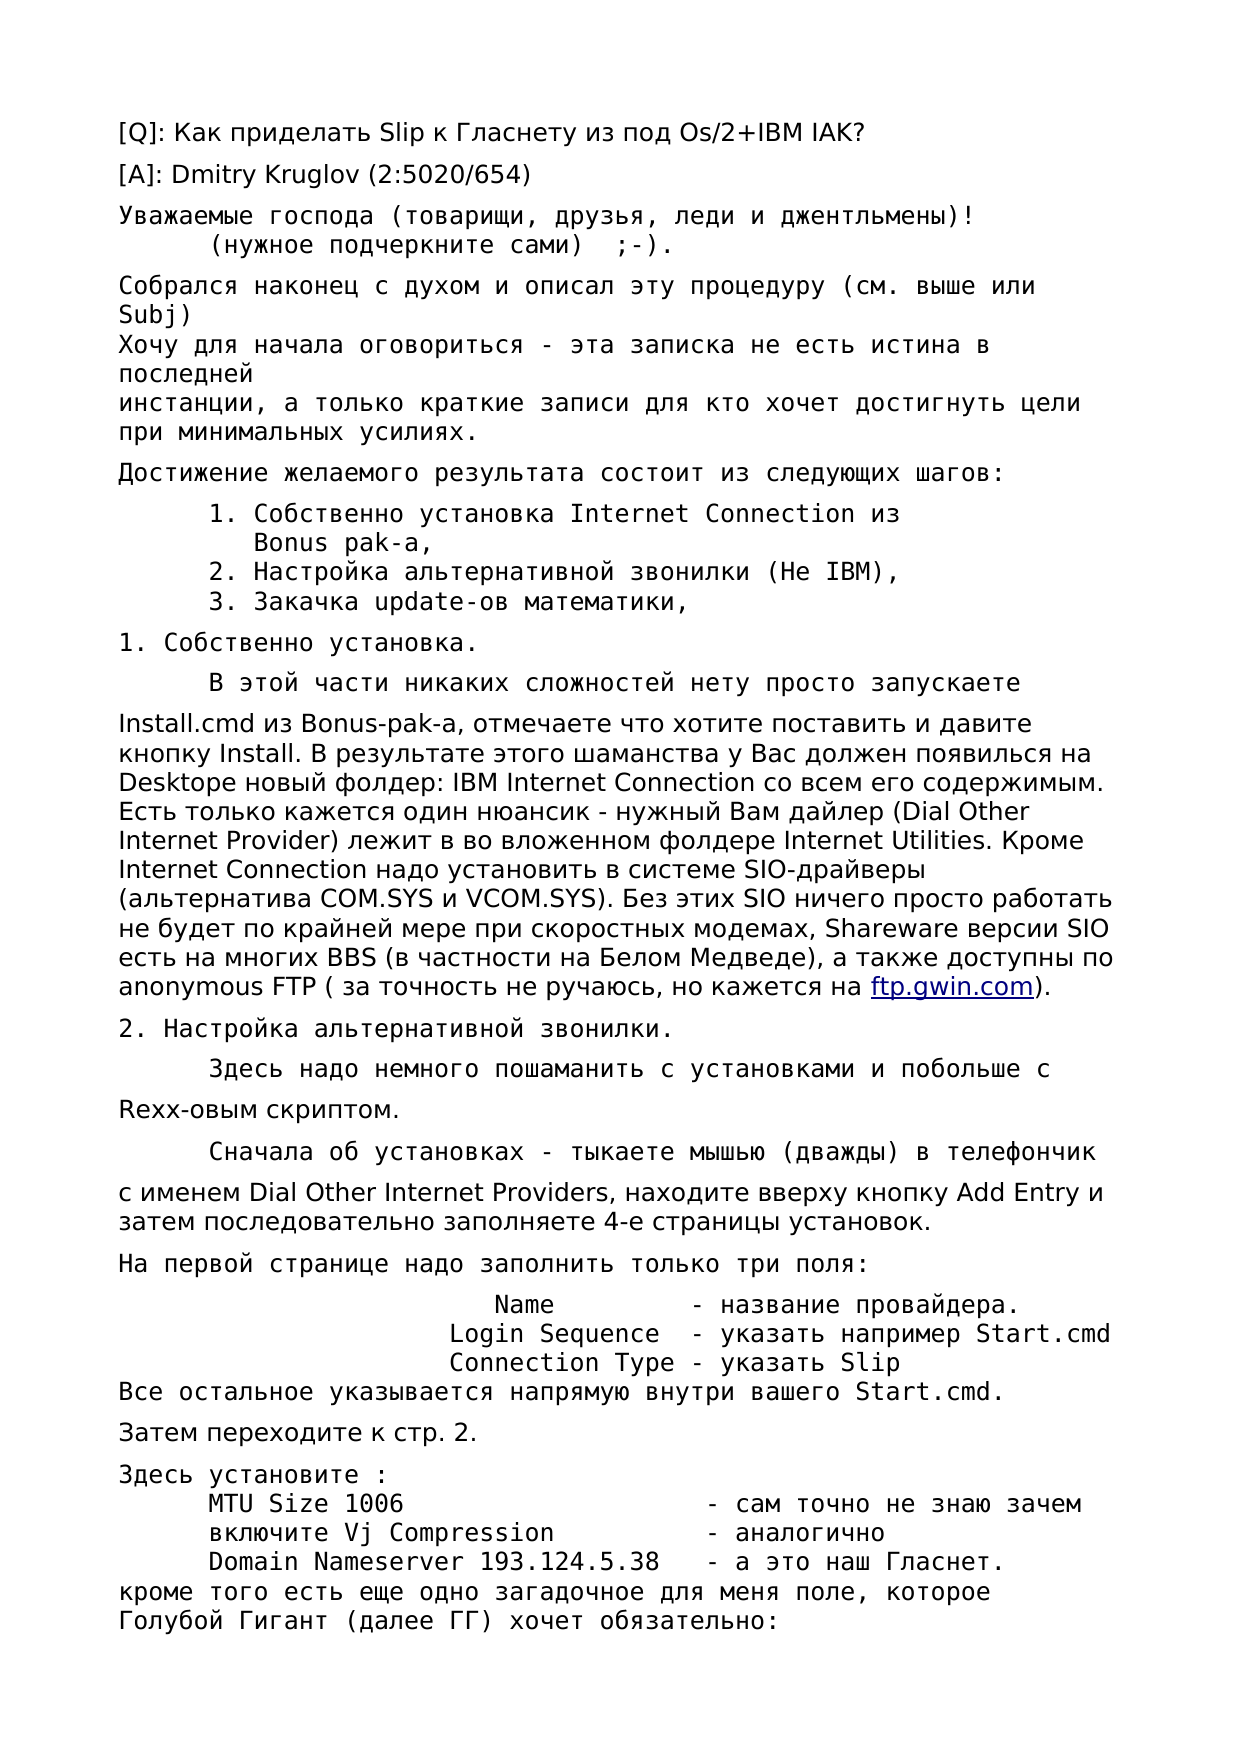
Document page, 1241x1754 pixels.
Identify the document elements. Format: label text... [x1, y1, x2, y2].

text 2. Hастройка альтернативной звонилки. [118, 1014, 1122, 1043]
text Собрался наконец с духом и описал эту процедуру (см. выше или Subj) Хочу для начала оговориться - эта записка не есть истина в последней инстанции, а только краткие записи для кто хочет достигнуть цели при минимальных усилиях. [118, 272, 1122, 447]
text Затем переходите к стр. 2. [118, 1418, 1122, 1448]
text [Q]: Как приделать Slip к Гласнету из под Os/2+IBM IAK? [118, 118, 1122, 147]
text Hа первой странице надо заполнить только три поля: [118, 1249, 1122, 1278]
text В этой части никаких сложностей нету просто запускаете [118, 669, 1122, 698]
text Name - название провайдера. Login Sequence - указать например Start.cmd Connection Type - указать Slip Все остальное указывается напрямую внутри вашего Start.cmd. [118, 1290, 1122, 1407]
text Install.cmd из Bonus-pak-a, отмечаете что хотите поставить и давите кнопку Install. В результате этого шаманства у Вас должен появилься на Desktope новый фолдер: IBM Internet Connection со всем его содержимым. Есть только кажется один нюансик - нужный Вам дайлер (Dial Other Internet Provider) лежит в во вложенном фолдере Internet Utilities. Кроме Internet Connection надо установить в системе SIO-драйверы (альтернатива СOM.SYS и VCOM.SYS). Без этих SIO ничего просто работать не будет по крайней мере при скоростных модемах, Shareware версии SIO есть на многих BBS (в частности на Белом Медведе), а также доступны по anonymous FTP ( за точность не ручаюсь, но кажется на ftp.gwin.com). [118, 709, 1122, 1001]
text Здесь установите : MTU Size 1006 - сам точно не знаю зачем включите Vj Compression - аналогично Domain Nameserver 193.124.5.38 - а это наш Гласнет. кроме того есть еще одно загадочное для меня поле, которое Голубой Гигант (далее ГГ) хочет обязательно: [118, 1460, 1122, 1635]
text Rexx-овым скриптом. [118, 1096, 1122, 1125]
text [A]: Dmitry Kruglov (2:5020/654) [118, 160, 1122, 189]
text с именем Dial Other Internet Providers, находите вверху кнопку Add Entry и затем последовательно заполняете 4-е страницы установок. [118, 1178, 1122, 1237]
text 1. Собственно установка Internet Connection из Bonus pak-a, 2. Hастройка альтернативной звонилки (Hе IBM), 3. Закачка update-ов математики, [118, 499, 1122, 616]
text Достижение желаемого результата состоит из следующих шагов: [118, 458, 1122, 487]
text Сначала об установках - тыкаете мышью (дважды) в телефончик [118, 1137, 1122, 1166]
text Здесь надо немного пошаманить с установками и побольше с [118, 1055, 1122, 1084]
text 1. Собственно установка. [118, 628, 1122, 657]
text Уважаемые господа (товарищи, друзья, леди и джентльмены)! (нужное подчеркните сами) ;-). [118, 201, 1122, 260]
